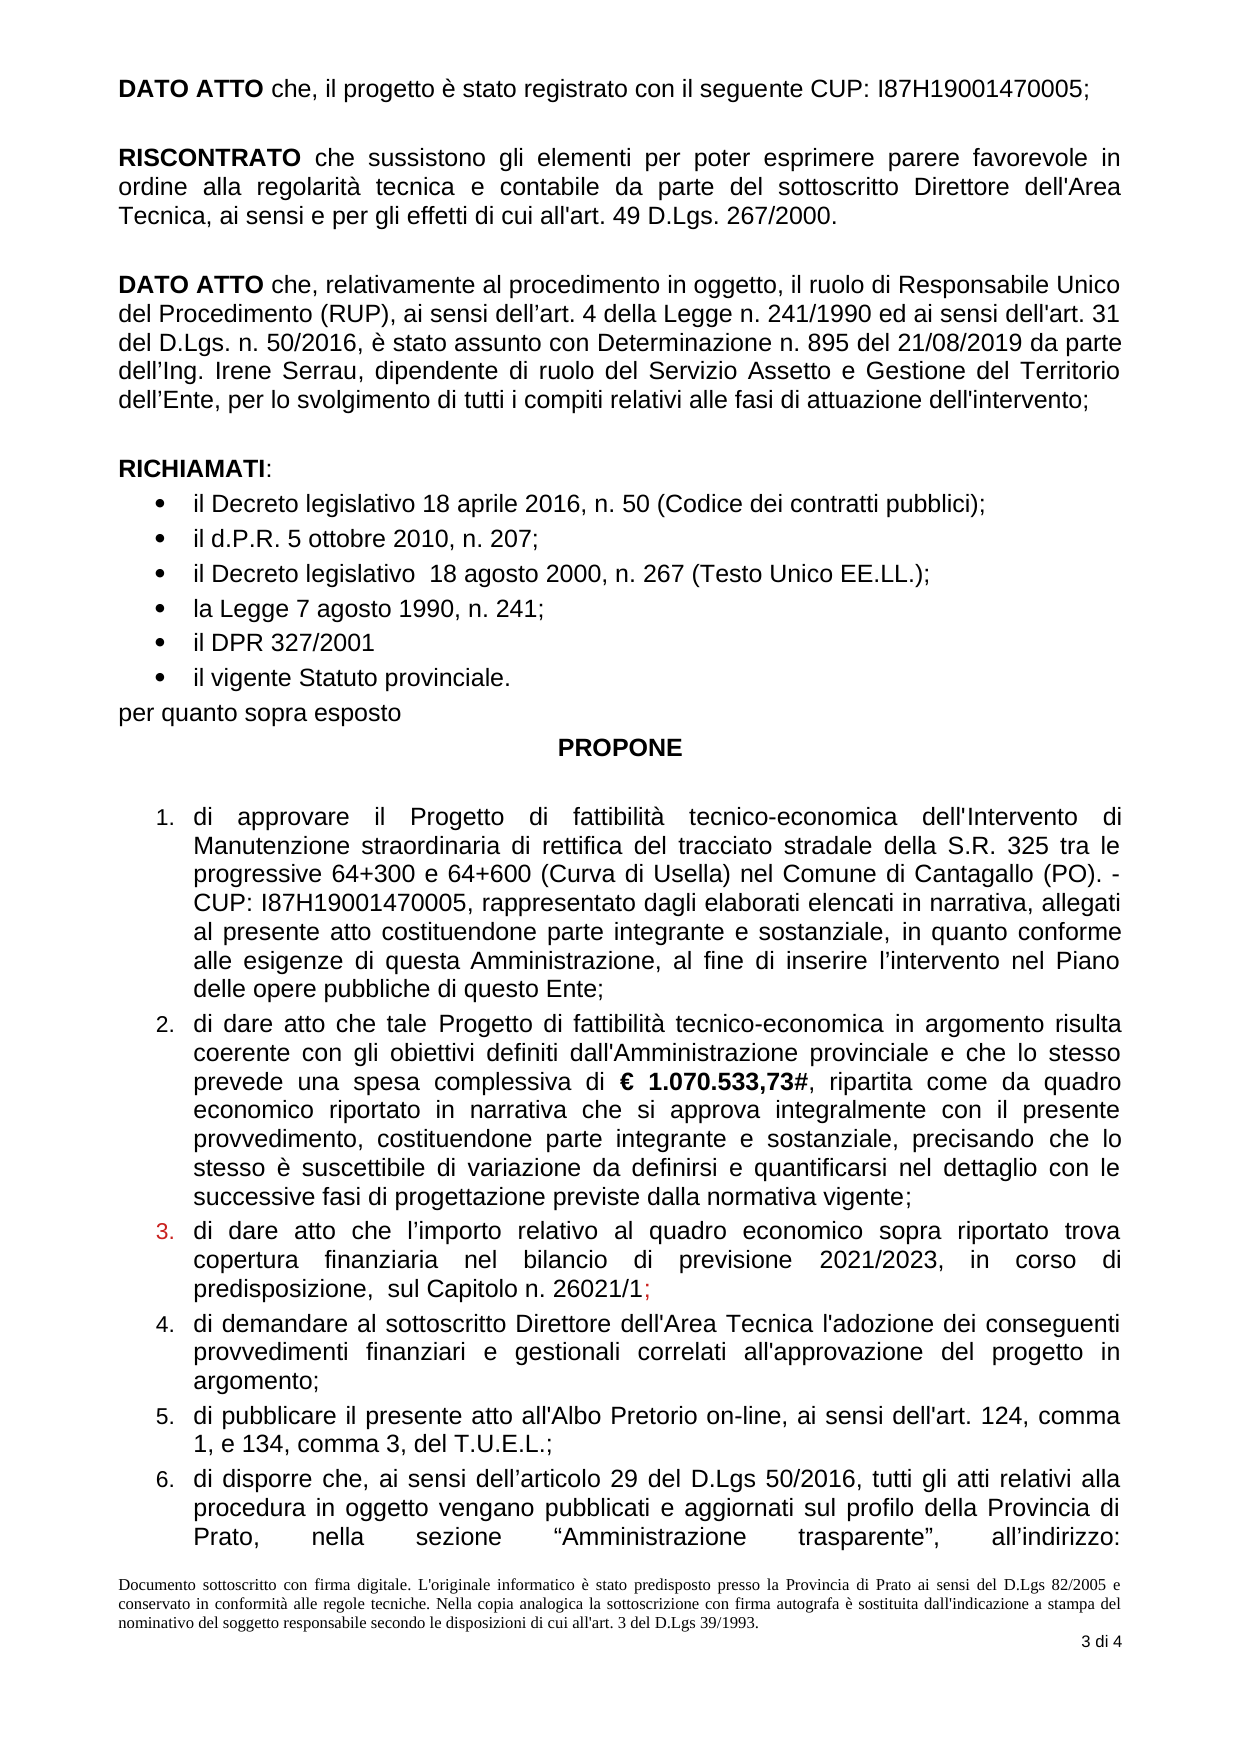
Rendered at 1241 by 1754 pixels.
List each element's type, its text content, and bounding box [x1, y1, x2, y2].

list di pubblicare il presente atto all'Albo Pretorio on-line, ai sensi dell'art. 124, comma 1, e 134, comma 3, del T.U.E.L.; [156, 1401, 1122, 1458]
list di dare atto che tale Progetto di fattibilità tecnico-economica in argomento risulta coerente con gli obiettivi definiti dall'Amministrazione provinciale e che lo stesso prevede una spesa complessiva di € 1.070.533,73#, ripartita come da quadro economico riportato in narrativa che si approva integralmente con il presente provvedimento, costituendone parte integrante e sostanziale, precisando che lo stesso è suscettibile di variazione da definirsi e quantificarsi nel dettaglio con le successive fasi di progettazione previste dalla normativa vigente; [156, 1009, 1122, 1210]
list la Legge 7 agosto 1990, n. 241; [156, 593, 1122, 622]
text DATO ATTO che, il progetto è stato registrato con il seguente CUP: I87H19001470005; [118, 74, 1122, 103]
list il Decreto legislativo 18 aprile 2016, n. 50 (Codice dei contratti pubblici); [156, 489, 1122, 518]
text PROPONE [118, 733, 1122, 761]
list il Decreto legislativo 18 agosto 2000, n. 267 (Testo Unico EE.LL.); [156, 559, 1122, 588]
list il d.P.R. 5 ottobre 2010, n. 207; [156, 524, 1122, 553]
text RISCONTRATO che sussistono gli elementi per poter esprimere parere favorevole in ordine alla regolarità tecnica e contabile da parte del sottoscritto Direttore dell'Area Tecnica, ai sensi e per gli effetti di cui all'art. 49 D.Lgs. 267/2000. [118, 143, 1122, 229]
list di demandare al sottoscritto Direttore dell'Area Tecnica l'adozione dei conseguenti provvedimenti finanziari e gestionali correlati all'approvazione del progetto in argomento; [156, 1308, 1122, 1395]
list il vigente Statuto provinciale. [156, 663, 1122, 692]
list il DPR 327/2001 [156, 628, 1122, 657]
list di dare atto che l’importo relativo al quadro economico sopra riportato trova copertura finanziaria nel bilancio di previsione 2021/2023, in corso di predisposizione, sul Capitolo n. 26021/1; [156, 1216, 1122, 1303]
list di approvare il Progetto di fattibilità tecnico-economica dell'Intervento di Manutenzione straordinaria di rettifica del tracciato stradale della S.R. 325 tra le progressive 64+300 e 64+600 (Curva di Usella) nel Comune di Cantagallo (PO). - CUP: I87H19001470005, rappresentato dagli elaborati elencati in narrativa, allegati al presente atto costituendone parte integrante e sostanziale, in quanto conforme alle esigenze di questa Amministrazione, al fine di inserire l’intervento nel Piano delle opere pubbliche di questo Ente; [156, 802, 1122, 1003]
list di disporre che, ai sensi dell’articolo 29 del D.Lgs 50/2016, tutti gli atti relativi alla procedura in oggetto vengano pubblicati e aggiornati sul profilo della Provincia di Prato, nella sezione “Amministrazione trasparente”, all’indirizzo: [156, 1464, 1122, 1550]
text per quanto sopra esposto [118, 698, 1122, 727]
text DATO ATTO che, relativamente al procedimento in oggetto, il ruolo di Responsabile Unico del Procedimento (RUP), ai sensi dell’art. 4 della Legge n. 241/1990 ed ai sensi dell'art. 31 del D.Lgs. n. 50/2016, è stato assunto con Determinazione n. 895 del 21/08/2019 da parte dell’Ing. Irene Serrau, dipendente di ruolo del Servizio Assetto e Gestione del Territorio dell’Ente, per lo svolgimento di tutti i compiti relativi alle fasi di attuazione dell'intervento; [118, 270, 1122, 414]
text RICHIAMATI: [118, 454, 1122, 483]
